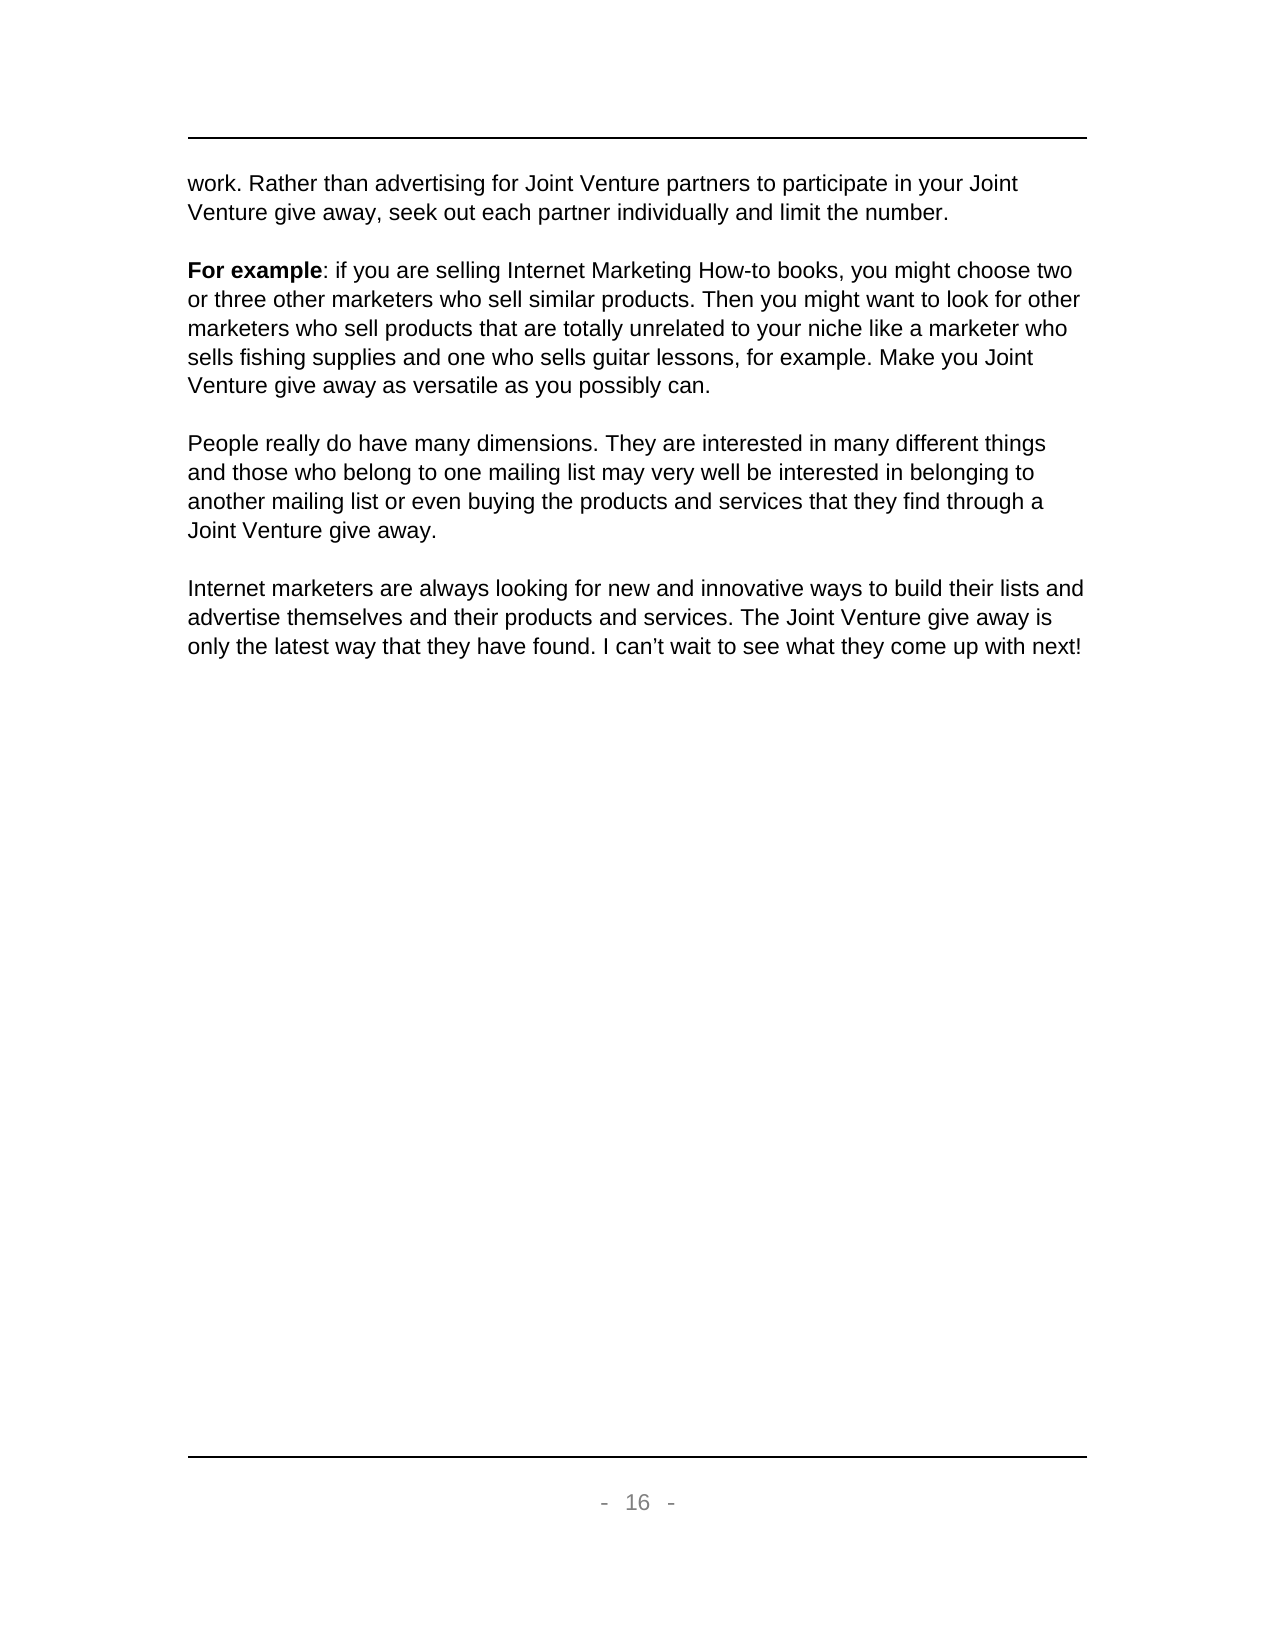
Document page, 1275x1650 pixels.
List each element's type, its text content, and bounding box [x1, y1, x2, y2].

text Internet marketers are always looking for new and innovative ways to build their lists and advertise themselves and their products and services. The Joint Venture give away is only the latest way that they have found. I can’t wait to see what they come up with next! [187, 575, 1087, 659]
text People really do have many dimensions. They are interested in many different things and those who belong to one mailing list may very well be interested in belonging to another mailing list or even buying the products and services that they find through a Joint Venture give away. [187, 430, 1087, 544]
text work. Rather than advertising for Joint Venture partners to participate in your Joint Venture give away, seek out each partner individually and limit the number. [187, 170, 1087, 225]
text For example: if you are selling Internet Marketing How-to books, you might choose two or three other marketers who sell similar products. Then you might want to look for other marketers who sell products that are totally unrelated to your niche like a marketer who sells fishing supplies and one who sells guitar lessons, for example. Make you Joint Venture give away as versatile as you possibly can. [187, 257, 1087, 399]
